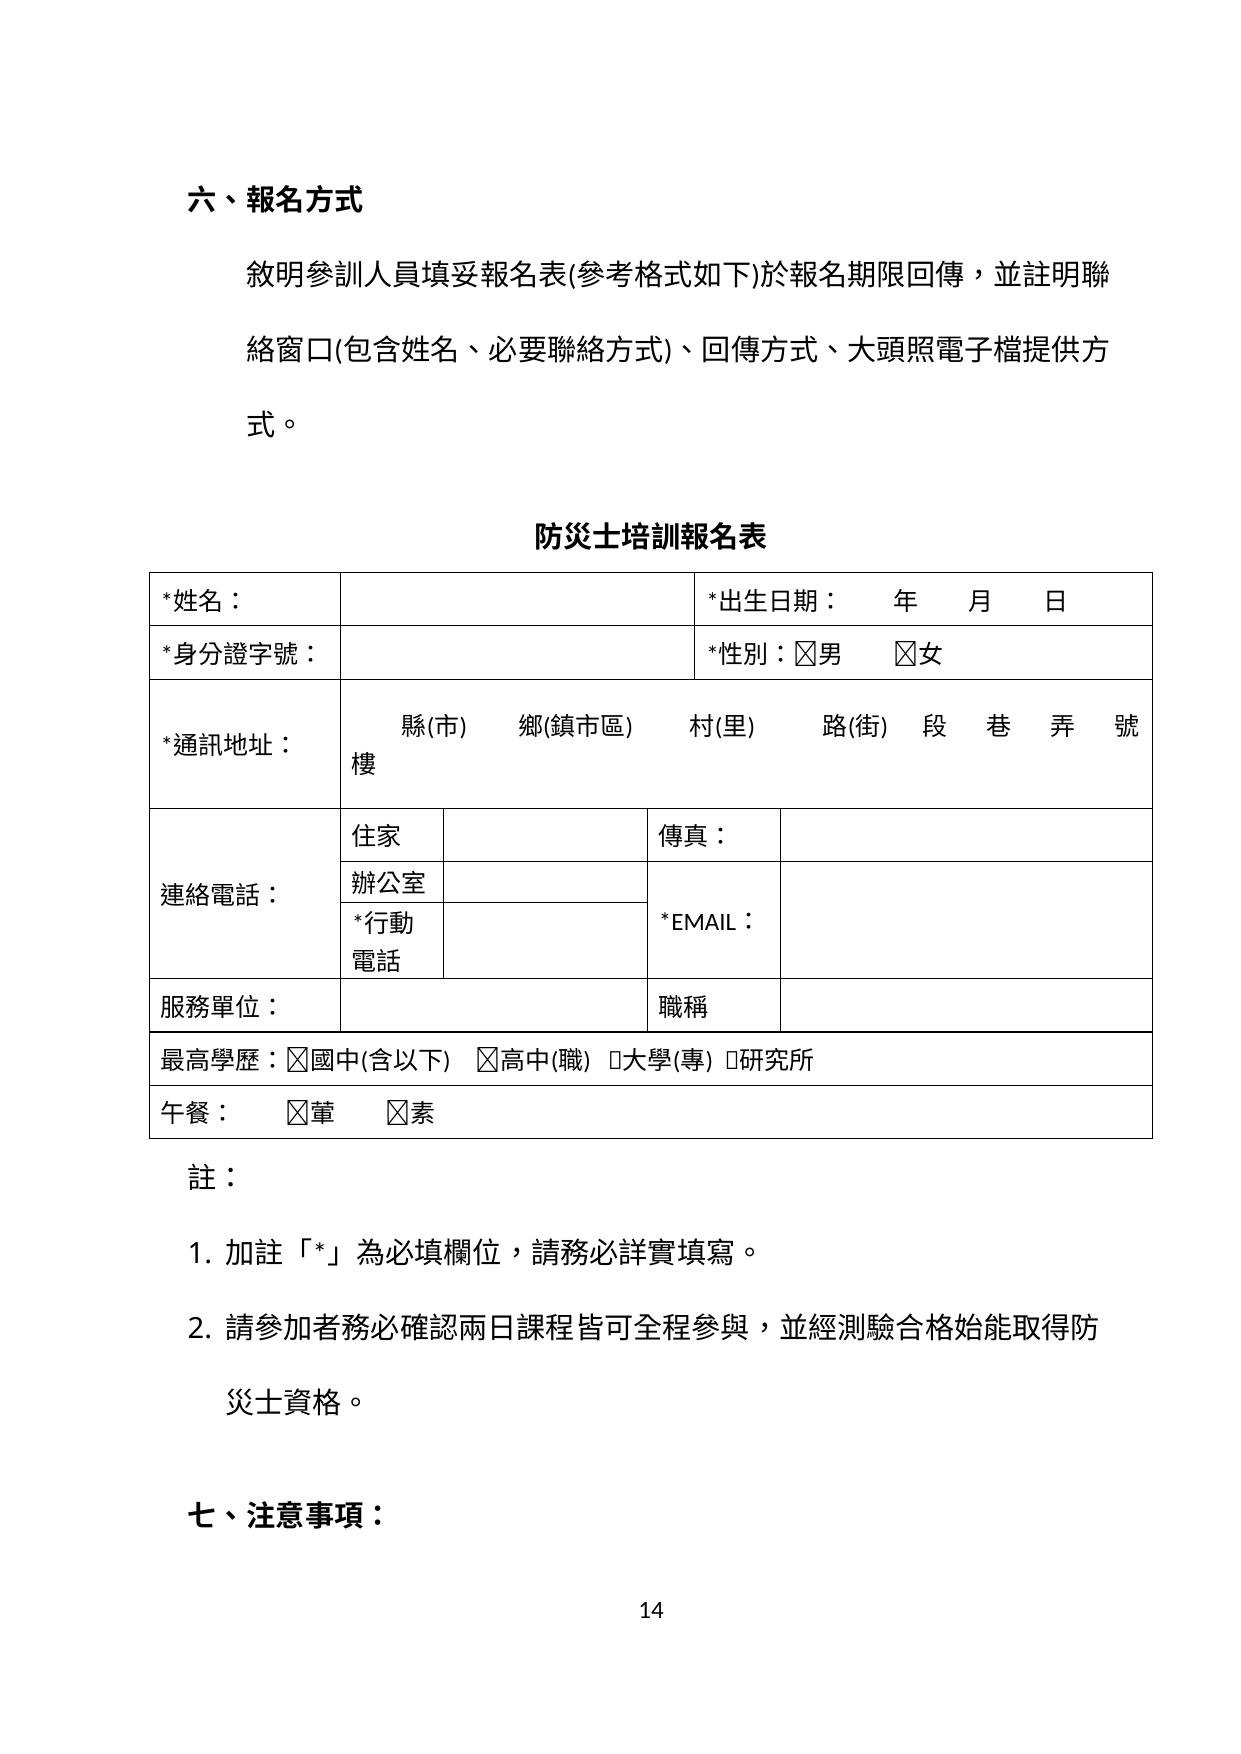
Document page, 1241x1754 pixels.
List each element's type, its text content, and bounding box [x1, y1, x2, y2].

table_cell *行動 電話 [341, 903, 443, 978]
table_cell *EMAIL： [648, 862, 780, 978]
table_cell 服務單位： [150, 979, 340, 1031]
table_cell 傳真： [648, 809, 780, 861]
table_cell *性別：男 女 [695, 626, 1152, 678]
table_cell 最高學歷：國中(含以下) 高中(職) 大學(專) 研究所 [150, 1033, 1152, 1084]
table_cell [781, 979, 1152, 1031]
table_header *姓名： [150, 573, 340, 625]
list 請參加者務必確認兩日課程皆可全程參與，並經測驗合格始能取得防災士資格。 [187, 1289, 1114, 1439]
list 加註「*」為必填欄位，請務必詳實填寫。 [187, 1214, 1114, 1289]
text 防災士培訓報名表 [187, 497, 1114, 572]
table_cell 連絡電話： [150, 809, 340, 978]
table_cell [444, 862, 647, 902]
table_cell 住家 [341, 809, 443, 861]
text 註： [187, 1139, 1114, 1214]
list 報名方式 [187, 160, 1114, 235]
table_cell [781, 862, 1152, 978]
text 敘明參訓人員填妥報名表(參考格式如下)於報名期限回傳，並註明聯絡窗口(包含姓名、必要聯絡方式)、回傳方式、大頭照電子檔提供方式。 [246, 235, 1114, 460]
table_cell 職稱 [648, 979, 780, 1031]
table_cell 縣(市) 鄉(鎮市區) 村(里) 路(街) 段 巷 弄 號 樓 [341, 680, 1152, 808]
table_cell *通訊地址： [150, 680, 340, 808]
table_cell [444, 809, 647, 861]
table_cell 辦公室 [341, 862, 443, 902]
table_cell [781, 809, 1152, 861]
table_header *出生日期： 年 月 日 [695, 573, 1152, 625]
table_cell [444, 903, 647, 978]
table_cell *身分證字號： [150, 626, 340, 678]
table_cell 午餐： 葷 素 [150, 1086, 1152, 1138]
table_cell [341, 626, 694, 678]
table_cell [341, 979, 647, 1031]
list 注意事項： [187, 1476, 1114, 1551]
table_header [341, 573, 694, 625]
